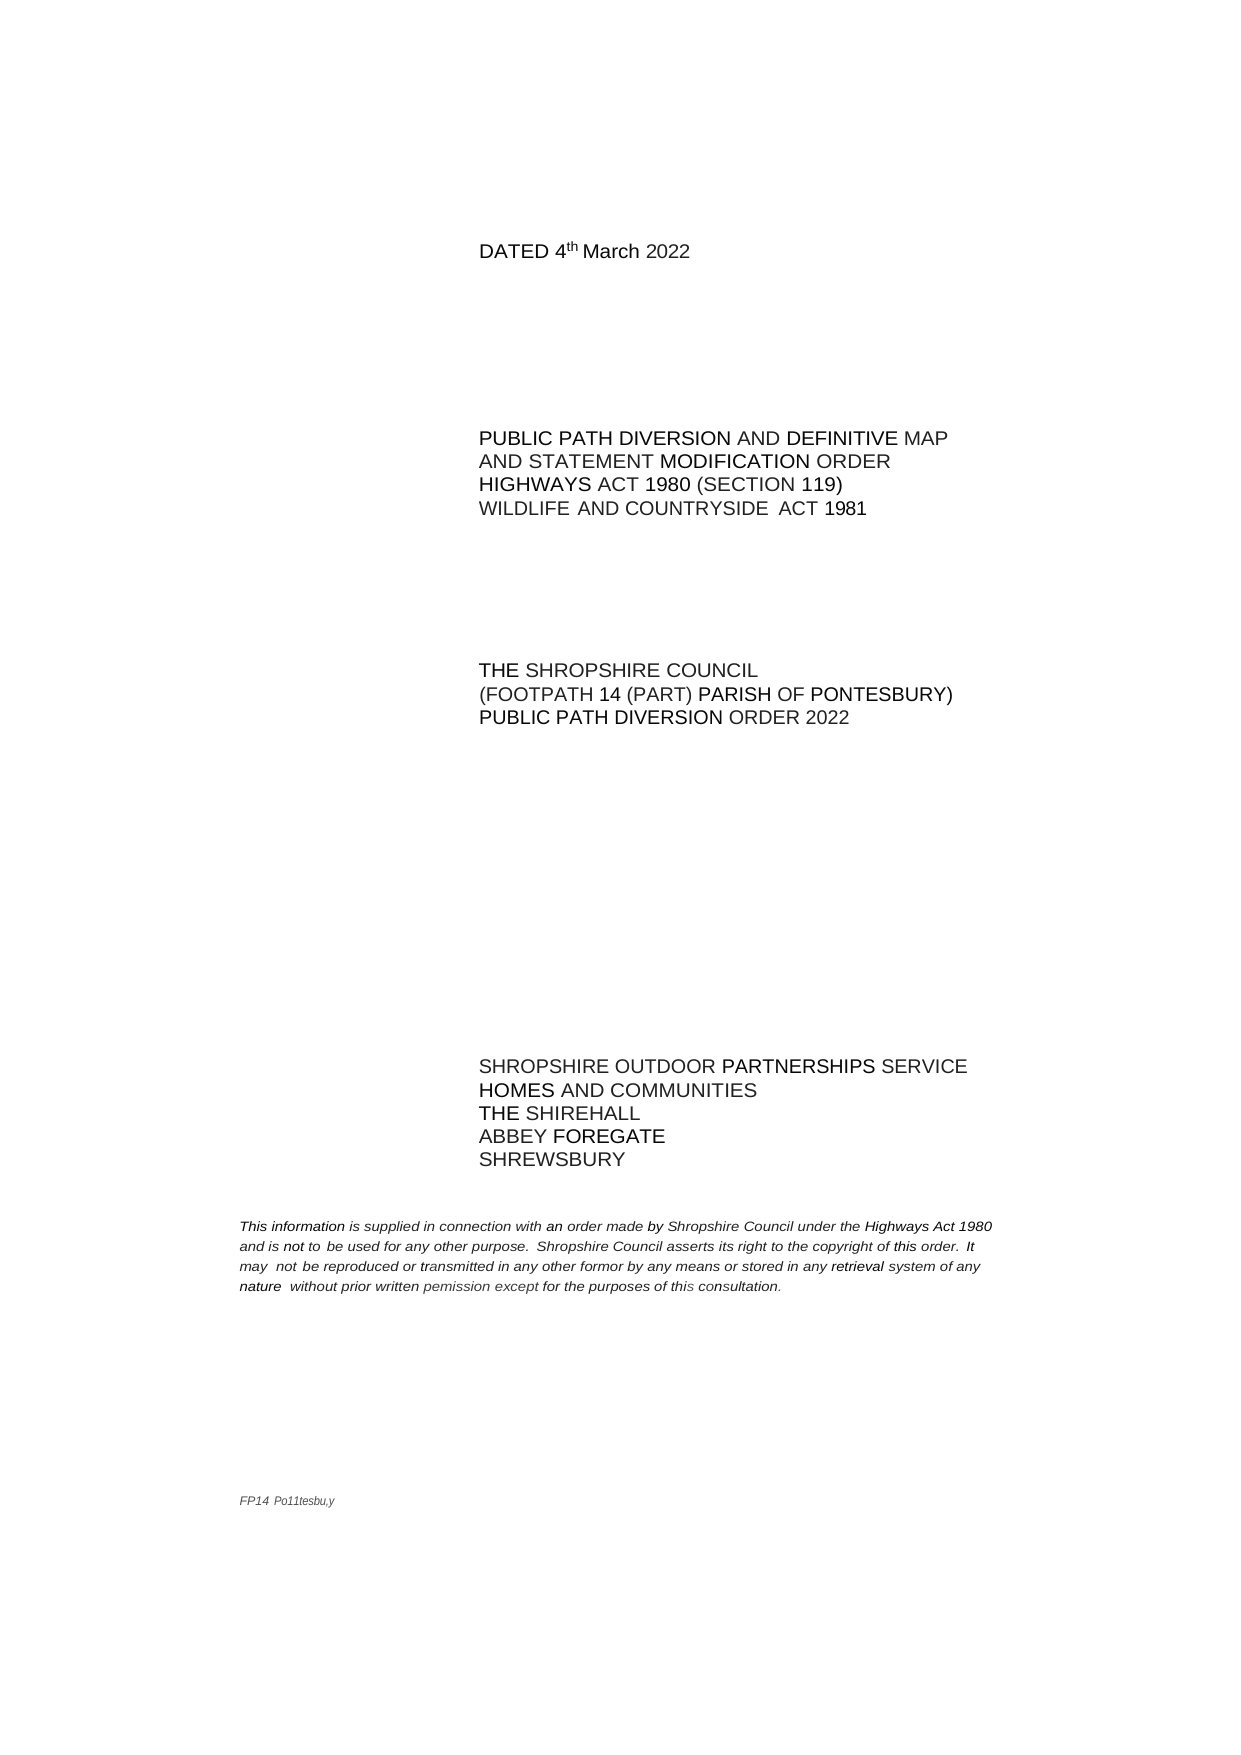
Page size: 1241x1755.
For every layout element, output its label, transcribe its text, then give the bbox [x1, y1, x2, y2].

text SHROPSHIRE OUTDOOR PARTNERSHIPS SERVICE HOMES AND COMMUNITIES [478, 1055, 1002, 1101]
text DATED 4th March 2022 [479, 239, 1134, 263]
text This information is supplied in connection with an order made by Shropshire Council under the Highways Act 1980 and is not to be used for any other purpose. Shropshire Council asserts its right to the copyright of this order. It may not be reproduced or transmitted in any other formor by any means or stored in any retrieval system of any nature without prior written pemission except for the purposes of this consultation. [239, 1219, 1002, 1294]
text THE SHIREHALL ABBEY FOREGATE SHREWSBURY [478, 1102, 666, 1170]
text PUBLIC PATH DIVERSION AND DEFINITIVE MAP AND STATEMENT MODIFICATION ORDER HIGHWAYS ACT 1980 (SECTION 119) [479, 427, 984, 495]
text (FOOTPATH 14 (PART) PARISH OF PONTESBURY) PUBLIC PATH DIVERSION ORDER 2022 [479, 682, 1002, 728]
text WILDLIFE AND COUNTRYSIDE ACT 1981 [478, 497, 1134, 519]
text THE SHROPSHIRE COUNCIL [478, 659, 1134, 682]
